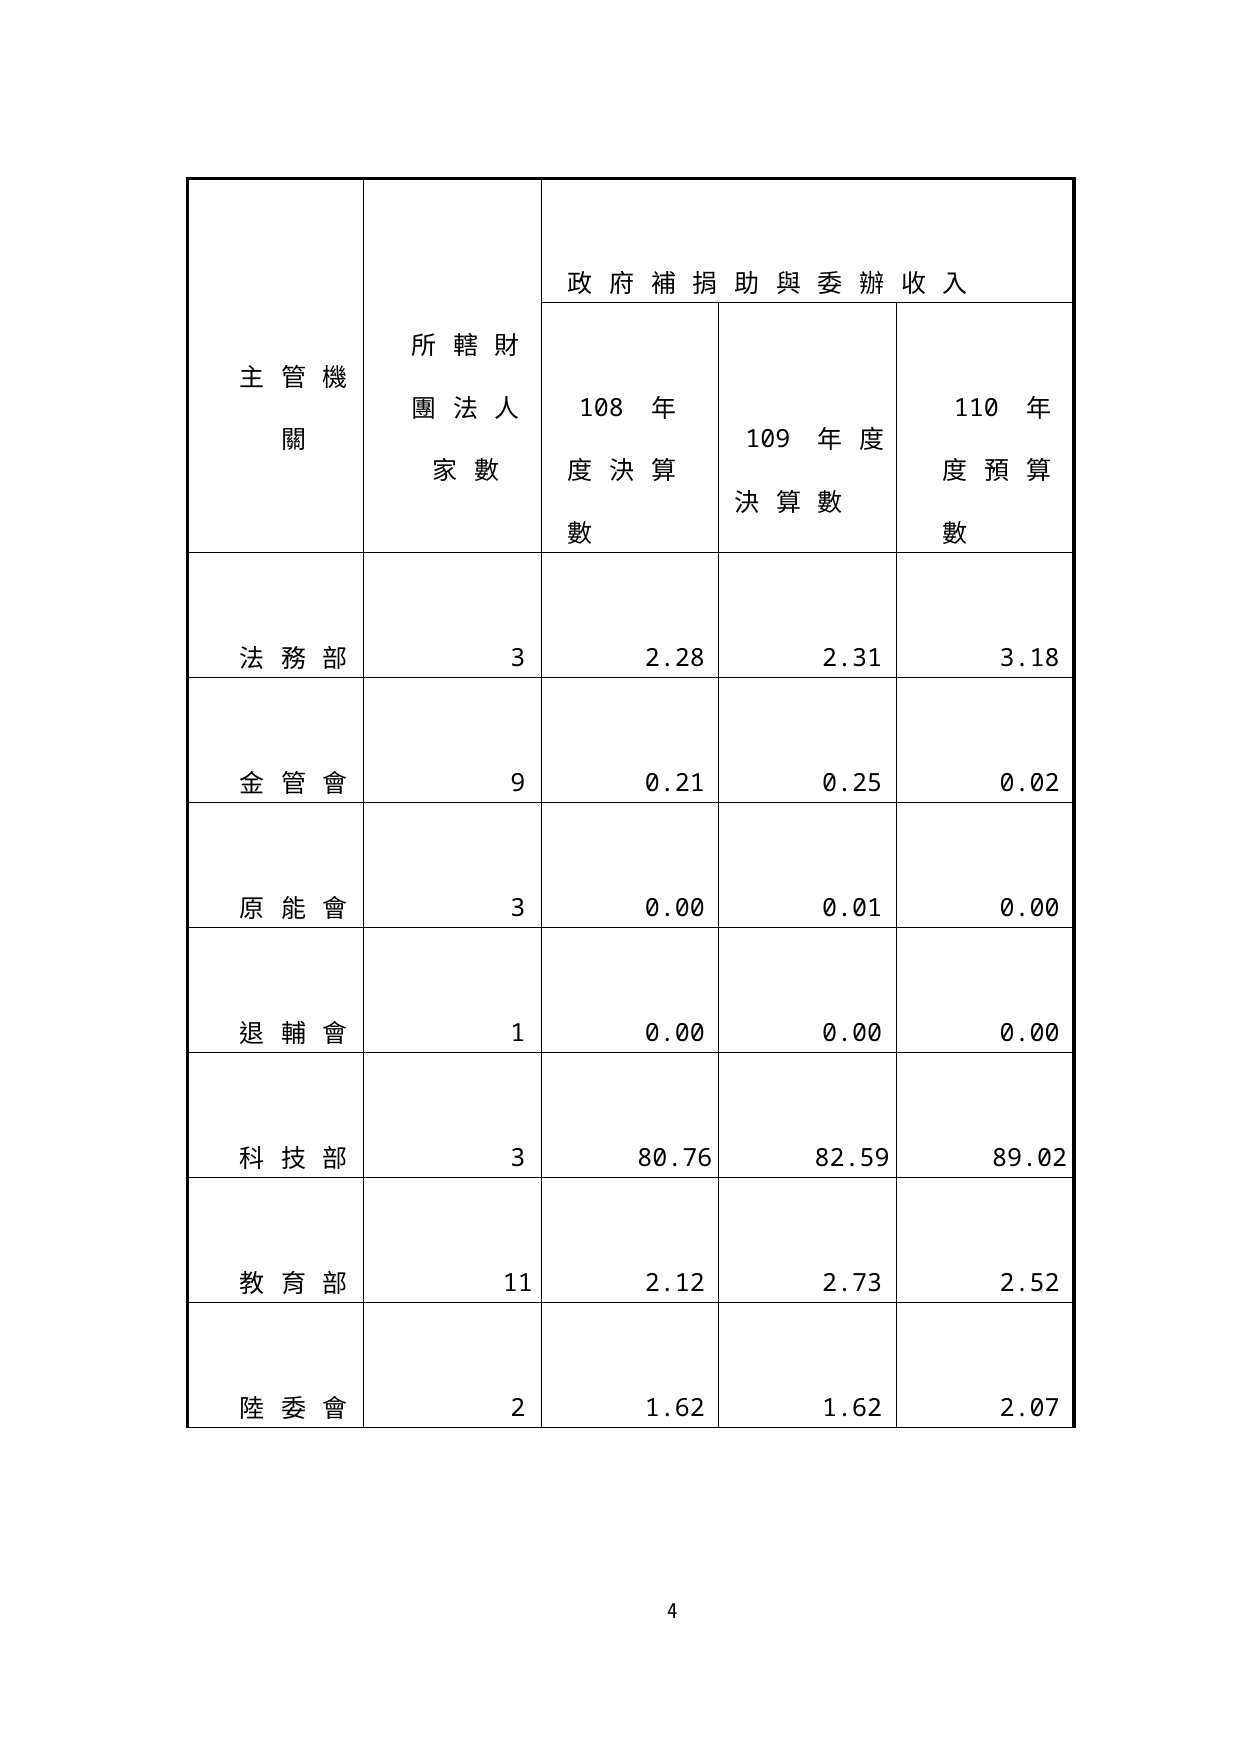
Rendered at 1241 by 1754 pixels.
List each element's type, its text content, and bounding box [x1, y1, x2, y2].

table_cell 110年度預算數 [897, 303, 1072, 552]
table_cell 2.52 [897, 1178, 1072, 1302]
table_cell 3 [364, 1053, 541, 1177]
table_cell 1.62 [542, 1303, 718, 1427]
table_cell 2.31 [719, 553, 896, 677]
table_cell 2.28 [542, 553, 718, 677]
table_cell 109年度決算數 [719, 303, 896, 552]
table_cell 108年度決算數 [542, 303, 718, 552]
table_cell 法務部 [189, 553, 363, 677]
table_cell 0.00 [897, 928, 1072, 1052]
table_cell 陸委會 [189, 1303, 363, 1427]
table_cell 3 [364, 803, 541, 927]
table_header 政府補捐助與委辦收入 [542, 180, 1072, 302]
table_cell 教育部 [189, 1178, 363, 1302]
table_cell 0.01 [719, 803, 896, 927]
table_header 所轄財團法人家數 [364, 180, 541, 552]
table_cell 0.00 [719, 928, 896, 1052]
table_cell 退輔會 [189, 928, 363, 1052]
table_cell 1 [364, 928, 541, 1052]
table_cell 9 [364, 678, 541, 802]
table_cell 原能會 [189, 803, 363, 927]
table_cell 0.02 [897, 678, 1072, 802]
table_cell 2.73 [719, 1178, 896, 1302]
table_cell 3 [364, 553, 541, 677]
table_cell 82.59 [719, 1053, 896, 1177]
table_cell 金管會 [189, 678, 363, 802]
table_cell 89.02 [897, 1053, 1072, 1177]
table_cell 0.00 [542, 803, 718, 927]
table_cell 3.18 [897, 553, 1072, 677]
table_cell 2.07 [897, 1303, 1072, 1427]
table_cell 2 [364, 1303, 541, 1427]
table_cell 1.62 [719, 1303, 896, 1427]
table_cell 80.76 [542, 1053, 718, 1177]
table_cell 0.21 [542, 678, 718, 802]
table_cell 11 [364, 1178, 541, 1302]
table_header 主管機關 [189, 180, 363, 552]
table_cell 2.12 [542, 1178, 718, 1302]
table_cell 0.00 [542, 928, 718, 1052]
table_cell 0.25 [719, 678, 896, 802]
table_cell 0.00 [897, 803, 1072, 927]
table_cell 科技部 [189, 1053, 363, 1177]
